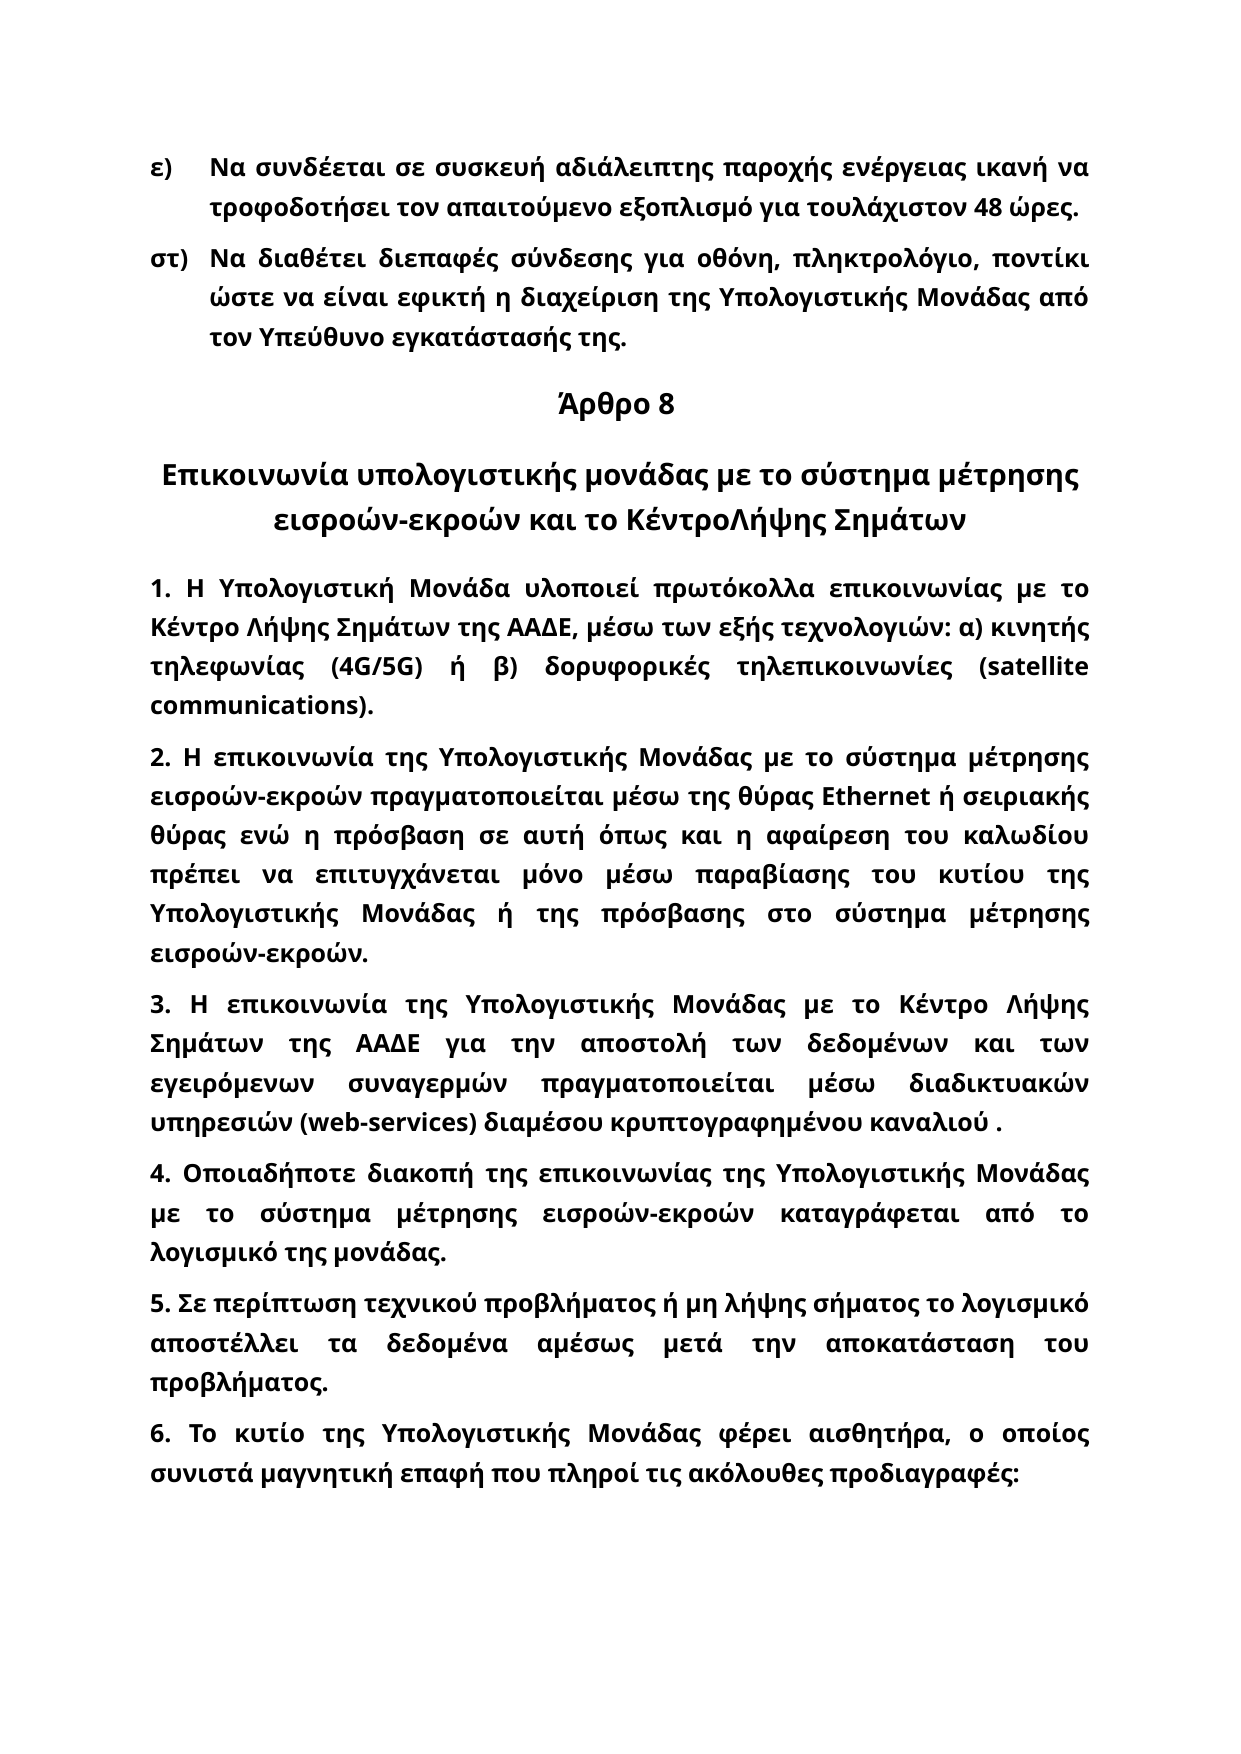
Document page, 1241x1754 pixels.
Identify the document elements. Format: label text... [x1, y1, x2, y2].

text 1. Η Υπολογιστική Μονάδα υλοποιεί πρωτόκολλα επικοινωνίας με το Κέντρο Λήψης Σημάτων της ΑΑΔΕ, μέσω των εξής τεχνολογιών: α) κινητής τηλεφωνίας (4G/5G) ή β) δορυφορικές τηλεπικοινωνίες (satellite communications). [150, 570, 1090, 722]
text 4. Οποιαδήποτε διακοπή της επικοινωνίας της Υπολογιστικής Μονάδας με το σύστημα μέτρησης εισροών-εκροών καταγράφεται από το λογισμικό της μονάδας. [150, 1156, 1090, 1268]
list ε) Να συνδέεται σε συσκευή αδιάλειπτης παροχής ενέργειας ικανή να τροφοδοτήσει τον απαιτούμενο εξοπλισμό για τουλάχιστον 48 ώρες. [150, 150, 1090, 223]
text 5. Σε περίπτωση τεχνικού προβλήματος ή μη λήψης σήματος το λογισμικό αποστέλλει τα δεδομένα αμέσως μετά την αποκατάσταση του προβλήματος. [150, 1286, 1090, 1398]
text 3. Η επικοινωνία της Υπολογιστικής Μονάδας με το Κέντρο Λήψης Σημάτων της ΑΑΔΕ για την αποστολή των δεδομένων και των εγειρόμενων συναγερμών πραγματοποιείται μέσω διαδικτυακών υπηρεσιών (web-services) διαμέσου κρυπτογραφημένου καναλιού . [150, 987, 1090, 1138]
subtitle Επικοινωνία υπολογιστικής μονάδας με το σύστημα μέτρησης εισροών-εκροών και το ΚέντροΛήψης Σημάτων [150, 454, 1090, 539]
text 6. Το κυτίο της Υπολογιστικής Μονάδας φέρει αισθητήρα, ο οποίος συνιστά μαγνητική επαφή που πληροί τις ακόλουθες προδιαγραφές: [150, 1416, 1090, 1489]
list στ) Να διαθέτει διεπαφές σύνδεσης για οθόνη, πληκτρολόγιο, ποντίκι ώστε να είναι εφικτή η διαχείριση της Υπολογιστικής Μονάδας από τον Υπεύθυνο εγκατάστασής της. [150, 241, 1090, 353]
subtitle Άρθρο 8 [150, 383, 1090, 423]
text 2. Η επικοινωνία της Υπολογιστικής Μονάδας με το σύστημα μέτρησης εισροών-εκροών πραγματοποιείται μέσω της θύρας Ethernet ή σειριακής θύρας ενώ η πρόσβαση σε αυτή όπως και η αφαίρεση του καλωδίου πρέπει να επιτυγχάνεται μόνο μέσω παραβίασης του κυτίου της Υπολογιστικής Μονάδας ή της πρόσβασης στο σύστημα μέτρησης εισροών-εκροών. [150, 739, 1090, 969]
